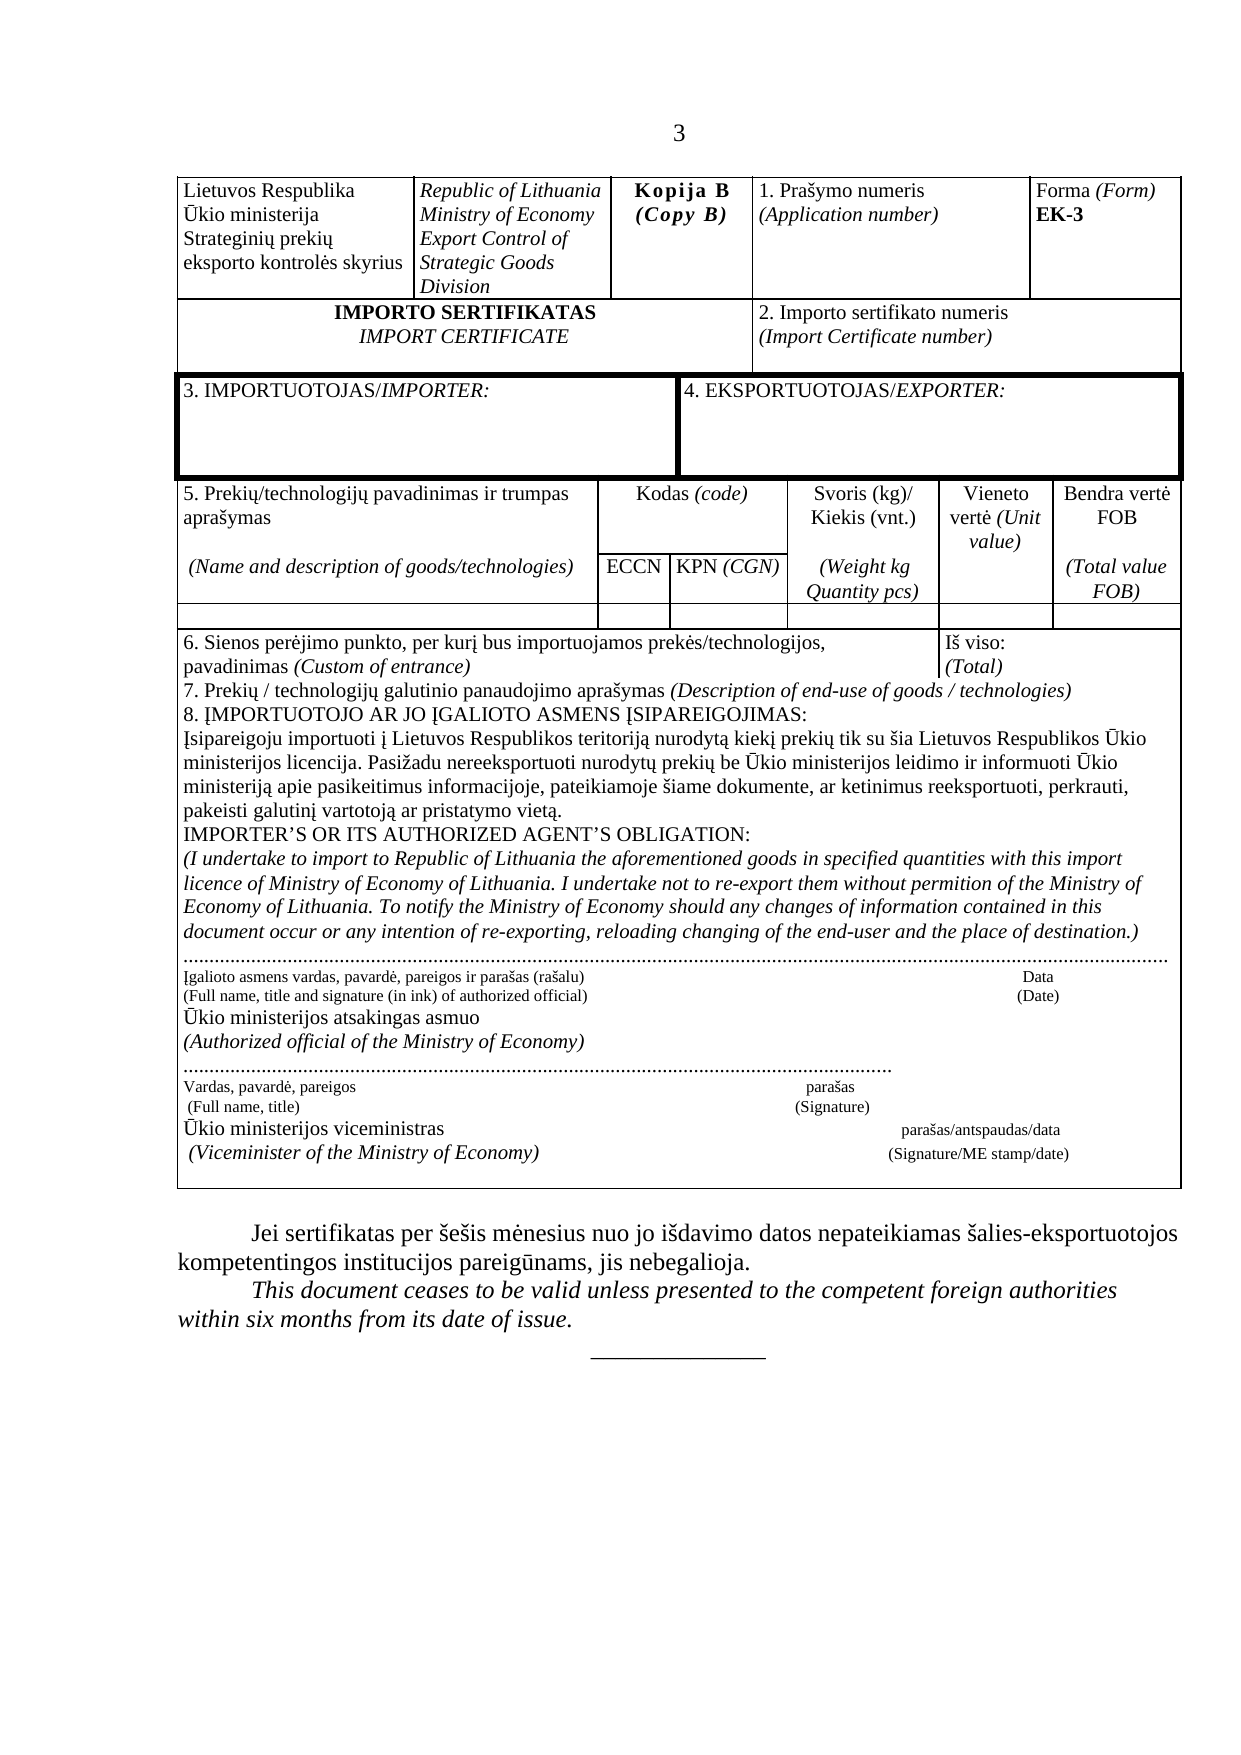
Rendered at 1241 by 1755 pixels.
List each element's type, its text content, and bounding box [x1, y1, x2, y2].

table_cell 4. EKSPORTUOTOJAS/EXPORTER: [681, 378, 1178, 402]
table_header 1. Prašymo numeris (Application number) [753, 178, 1029, 298]
table_cell (Total value FOB) [1054, 553, 1180, 603]
table_cell [521, 450, 675, 474]
table_cell [788, 604, 938, 628]
table_cell Vieneto vertė (Unit value) [940, 481, 1052, 553]
table_cell Bendra vertė FOB [1054, 481, 1180, 553]
text This document ceases to be valid unless presented to the competent foreign authorities within six months from its date of issue. [177, 1276, 1181, 1333]
table_cell 2. Importo sertifikato numeris (Import Certificate number) [753, 300, 1180, 372]
table_cell (Name and description of goods/technologies) [178, 553, 597, 603]
table_cell 6. Sienos perėjimo punkto, per kurį bus importuojamos prekės/technologijos, pavadinimas (Custom of entrance) [178, 630, 938, 678]
table_cell 7. Prekių / technologijų galutinio panaudojimo aprašymas (Description of end-use of goods / technologies) [178, 678, 1180, 702]
table_cell [180, 402, 521, 426]
table_cell [180, 450, 521, 474]
table_cell KPN (CGN) [671, 555, 787, 603]
table_cell [970, 450, 1178, 474]
table_cell ECCN [599, 555, 669, 603]
table_cell [970, 426, 1178, 450]
table_cell [940, 553, 1052, 603]
table_cell Kodas (code) [599, 481, 787, 553]
table_cell [180, 426, 521, 450]
table_header Kopija B (Copy B) [612, 178, 752, 298]
table_cell (Weight kg Quantity pcs) [788, 553, 938, 603]
table_cell [521, 426, 675, 450]
table_cell [1054, 604, 1180, 628]
table_cell Iš viso: (Total) [940, 630, 1180, 678]
table_cell 3. IMPORTUOTOJAS/IMPORTER: [180, 378, 675, 402]
table_header Lietuvos Respublika Ūkio ministerija Strateginių prekių eksporto kontrolės skyrius [178, 178, 413, 298]
table_cell [681, 402, 1178, 426]
table_cell [521, 402, 675, 426]
table_cell [681, 450, 969, 474]
text ______________ [177, 1333, 1181, 1362]
table_cell 8. ĮMPORTUOTOJO AR JO ĮGALIOTO ASMENS ĮSIPAREIGOJIMAS: Įsipareigoju importuoti į Lietuvos Respublikos teritoriją nurodytą kiekį prekių tik su šia Lietuvos Respublikos Ūkio ministerijos licencija. Pasižadu nereeksportuoti nurodytų prekių be Ūkio ministerijos leidimo ir informuoti Ūkio ministeriją apie pasikeitimus informacijoje, pateikiamoje šiame dokumente, ar ketinimus reeksportuoti, perkrauti, pakeisti galutinį vartotoją ar pristatymo vietą. IMPORTER’S OR ITS AUTHORIZED AGENT’S OBLIGATION: (I undertake to import to Republic of Lithuania the aforementioned goods in specified quantities with this import licence of Ministry of Economy of Lithuania. I undertake not to re-export them without permition of the Ministry of Economy of Lithuania. To notify the Ministry of Economy should any changes of information contained in this document occur or any intention of re-exporting, reloading changing of the end-user and the place of destination.) Įgalioto asmens vardas, pavardė, pareigos ir parašas (rašalu) Data (Full name, title and signature (in ink) of authorized official) (Date) Ūkio ministerijos atsakingas asmuo (Authorized official of the Ministry of Economy) Vardas, pavardė, pareigos parašas (Full name, title) (Signature) Ūkio ministerijos viceministras parašas/antspaudas/data (Viceminister of the Ministry of Economy) (Signature/ME stamp/date) [178, 702, 1180, 1188]
text Jei sertifikatas per šešis mėnesius nuo jo išdavimo datos nepateikiamas šalies-eksportuotojos kompetentingos institucijos pareigūnams, jis nebegalioja. [177, 1218, 1181, 1276]
table_header Forma (Form) EK-3 [1031, 178, 1180, 298]
table_cell Svoris (kg)/ Kiekis (vnt.) [788, 481, 938, 553]
table_cell [671, 604, 787, 628]
table_cell [681, 426, 969, 450]
table_cell [178, 604, 597, 628]
table_header Republic of Lithuania Ministry of Economy Export Control of Strategic Goods Division [415, 178, 610, 298]
table_cell 5. Prekių/technologijų pavadinimas ir trumpas aprašymas [178, 481, 597, 553]
table_cell [940, 604, 1052, 628]
table_cell [599, 604, 669, 628]
table_cell IMPORTO SERTIFIKATAS IMPORT CERTIFICATE [178, 300, 752, 372]
